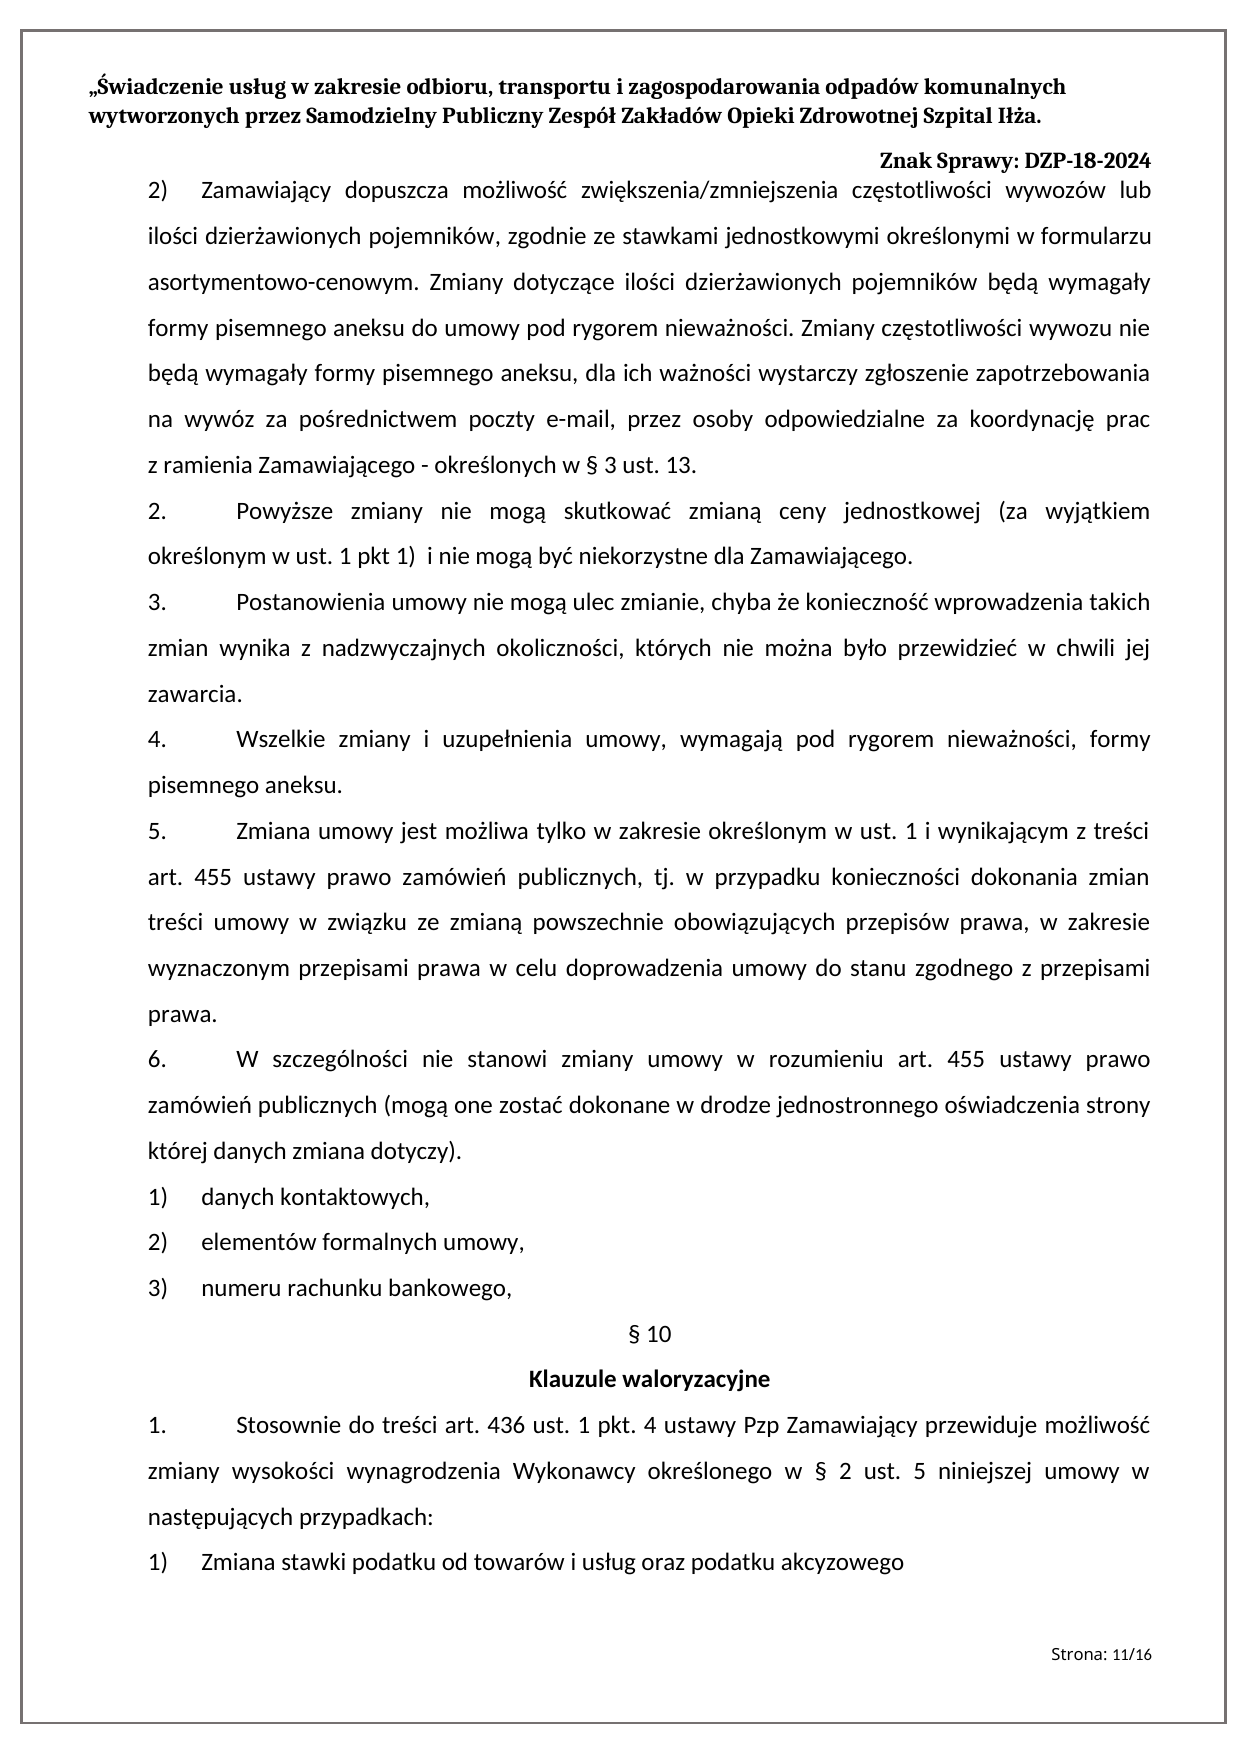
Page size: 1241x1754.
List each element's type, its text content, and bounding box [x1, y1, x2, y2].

list danych kontaktowych, [148, 1181, 1152, 1211]
list Postanowienia umowy nie mogą ulec zmianie, chyba że konieczność wprowadzenia takich zmian wynika z nadzwyczajnych okoliczności, których nie można było przewidzieć w chwili jej zawarcia. [148, 586, 1152, 708]
text Klauzule waloryzacyjne [148, 1364, 1152, 1394]
list elementów formalnych umowy, [148, 1226, 1152, 1257]
list Zmiana stawki podatku od towarów i usług oraz podatku akcyzowego [148, 1547, 1152, 1577]
list Wszelkie zmiany i uzupełnienia umowy, wymagają pod rygorem nieważności, formy pisemnego aneksu. [148, 723, 1152, 800]
list Zamawiający dopuszcza możliwość zwiększenia/zmniejszenia częstotliwości wywozów lub ilości dzierżawionych pojemników, zgodnie ze stawkami jednostkowymi określonymi w formularzu asortymentowo-cenowym. Zmiany dotyczące ilości dzierżawionych pojemników będą wymagały formy pisemnego aneksu do umowy pod rygorem nieważności. Zmiany częstotliwości wywozu nie będą wymagały formy pisemnego aneksu, dla ich ważności wystarczy zgłoszenie zapotrzebowania na wywóz za pośrednictwem poczty e-mail, przez osoby odpowiedzialne za koordynację prac z ramienia Zamawiającego - określonych w § 3 ust. 13. [148, 175, 1152, 479]
list numeru rachunku bankowego, [148, 1272, 1152, 1303]
text § 10 [148, 1318, 1152, 1348]
list Zmiana umowy jest możliwa tylko w zakresie określonym w ust. 1 i wynikającym z treści art. 455 ustawy prawo zamówień publicznych, tj. w przypadku konieczności dokonania zmian treści umowy w związku ze zmianą powszechnie obowiązujących przepisów prawa, w zakresie wyznaczonym przepisami prawa w celu doprowadzenia umowy do stanu zgodnego z przepisami prawa. [148, 815, 1152, 1028]
list Stosownie do treści art. 436 ust. 1 pkt. 4 ustawy Pzp Zamawiający przewiduje możliwość zmiany wysokości wynagrodzenia Wykonawcy określonego w § 2 ust. 5 niniejszej umowy w następujących przypadkach: [148, 1409, 1152, 1531]
list Powyższe zmiany nie mogą skutkować zmianą ceny jednostkowej (za wyjątkiem określonym w ust. 1 pkt 1) i nie mogą być niekorzystne dla Zamawiającego. [148, 495, 1152, 571]
list W szczególności nie stanowi zmiany umowy w rozumieniu art. 455 ustawy prawo zamówień publicznych (mogą one zostać dokonane w drodze jednostronnego oświadczenia strony której danych zmiana dotyczy). [148, 1043, 1152, 1166]
